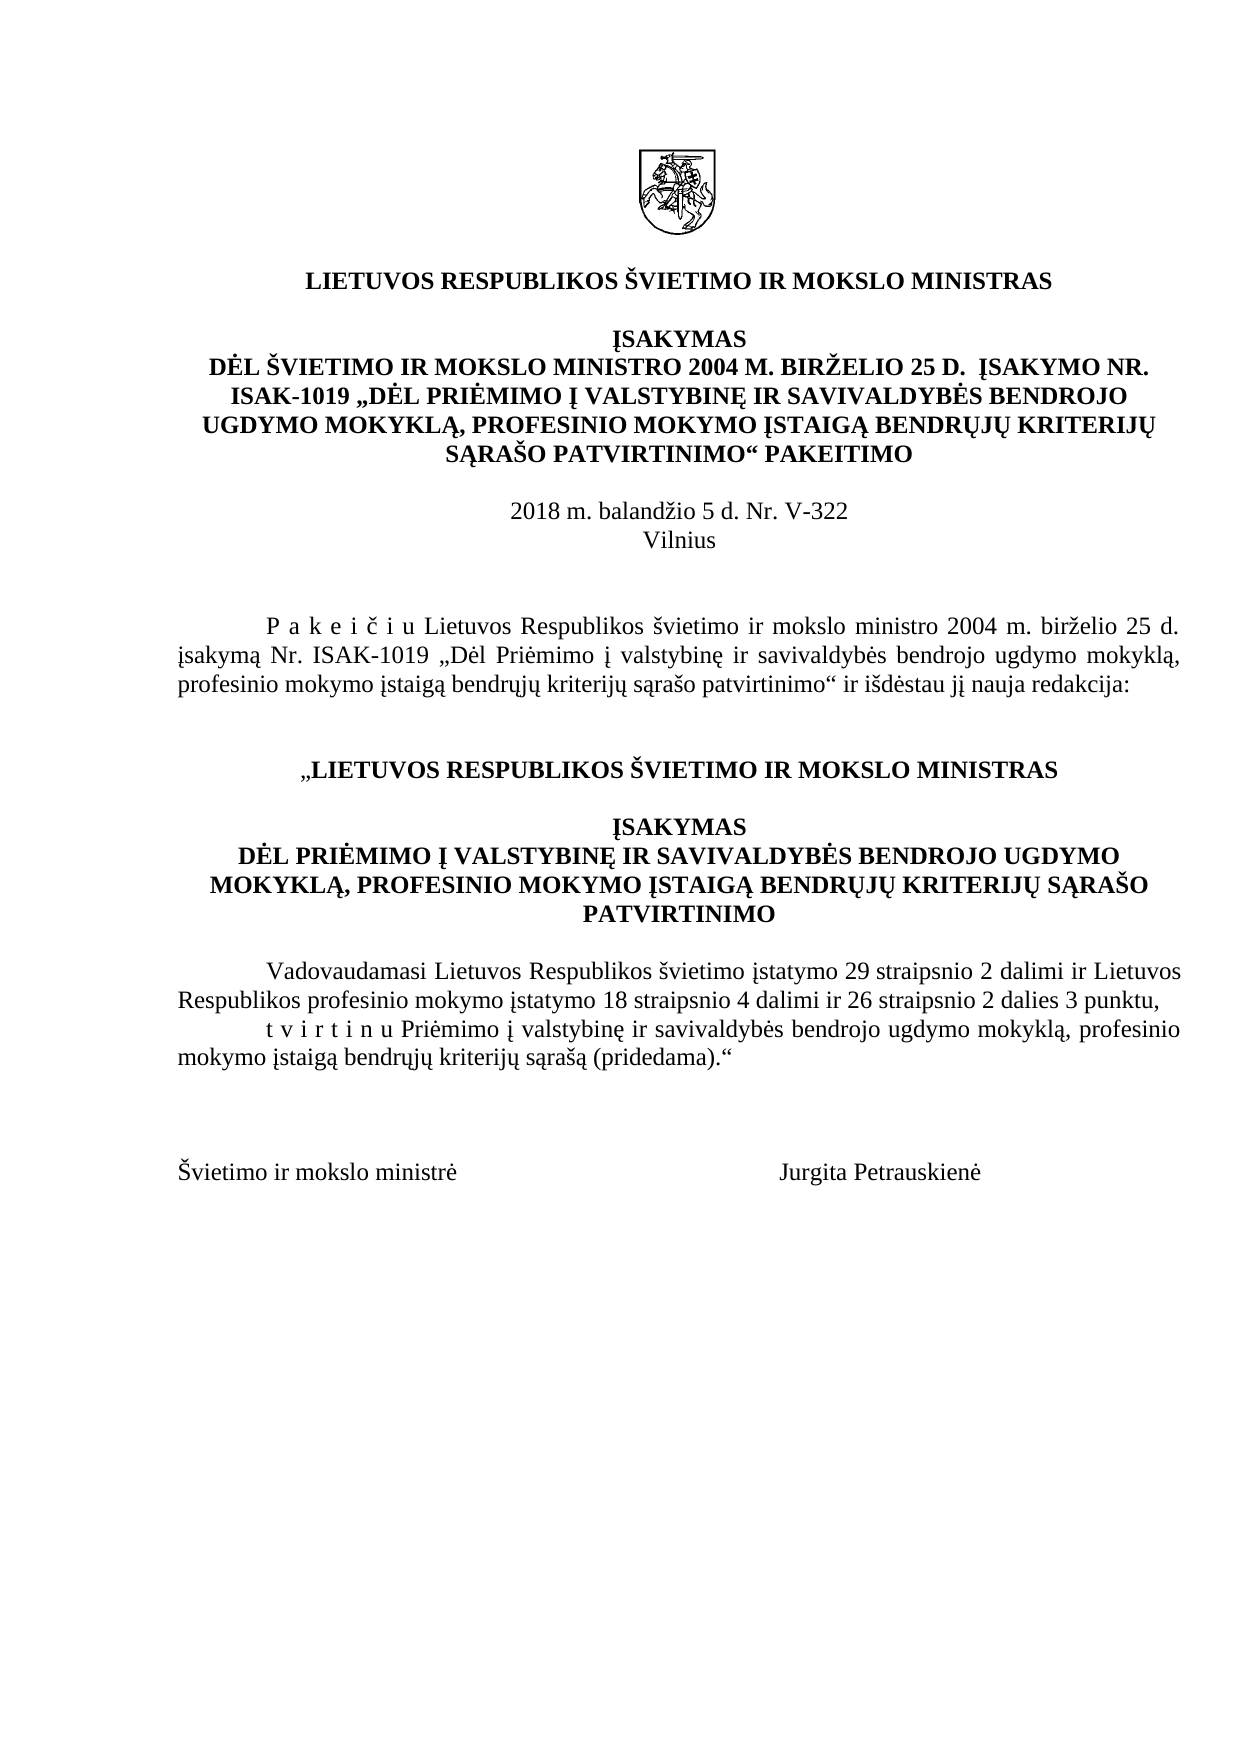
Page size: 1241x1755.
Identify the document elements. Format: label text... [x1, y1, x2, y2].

text LIETUVOS RESPUBLIKOS ŠVIETIMO IR MOKSLO MINISTRAS [177, 266, 1181, 295]
text DĖL PRIĖMIMO Į VALSTYBINĘ IR SAVIVALDYBĖS BENDROJO UGDYMO MOKYKLĄ, PROFESINIO MOKYMO ĮSTAIGĄ BENDRŲJŲ KRITERIJŲ SĄRAŠO PATVIRTINIMO [177, 841, 1181, 927]
text ĮSAKYMAS [177, 812, 1181, 841]
text P a k e i č i u Lietuvos Respublikos švietimo ir mokslo ministro 2004 m. birželio 25 d. įsakymą Nr. ISAK-1019 „Dėl Priėmimo į valstybinę ir savivaldybės bendrojo ugdymo mokyklą, profesinio mokymo įstaigą bendrųjų kriterijų sąrašo patvirtinimo“ ir išdėstau jį nauja redakcija: [177, 611, 1181, 697]
text Vadovaudamasi Lietuvos Respublikos švietimo įstatymo 29 straipsnio 2 dalimi ir Lietuvos Respublikos profesinio mokymo įstatymo 18 straipsnio 4 dalimi ir 26 straipsnio 2 dalies 3 punktu, [177, 956, 1181, 1014]
text DĖL ŠVIETIMO IR MOKSLO MINISTRO 2004 M. BIRŽELIO 25 D. ĮSAKYMO NR. ISAK-1019 „DĖL PRIĖMIMO Į VALSTYBINĘ IR SAVIVALDYBĖS BENDROJO UGDYMO MOKYKLĄ, PROFESINIO MOKYMO ĮSTAIGĄ BENDRŲJŲ KRITERIJŲ SĄRAŠO PATVIRTINIMO“ PAKEITIMO [177, 352, 1181, 467]
text 2018 m. balandžio 5 d. Nr. V-322 [177, 496, 1181, 525]
text Vilnius [177, 525, 1181, 554]
text t v i r t i n u Priėmimo į valstybinę ir savivaldybės bendrojo ugdymo mokyklą, profesinio mokymo įstaigą bendrųjų kriterijų sąrašą (pridedama).“ [177, 1014, 1181, 1071]
text Švietimo ir mokslo ministrė Jurgita Petrauskienė [177, 1157, 1181, 1186]
text ĮSAKYMAS [177, 324, 1181, 352]
text „LIETUVOS RESPUBLIKOS ŠVIETIMO IR MOKSLo MINISTRAS [177, 755, 1181, 784]
